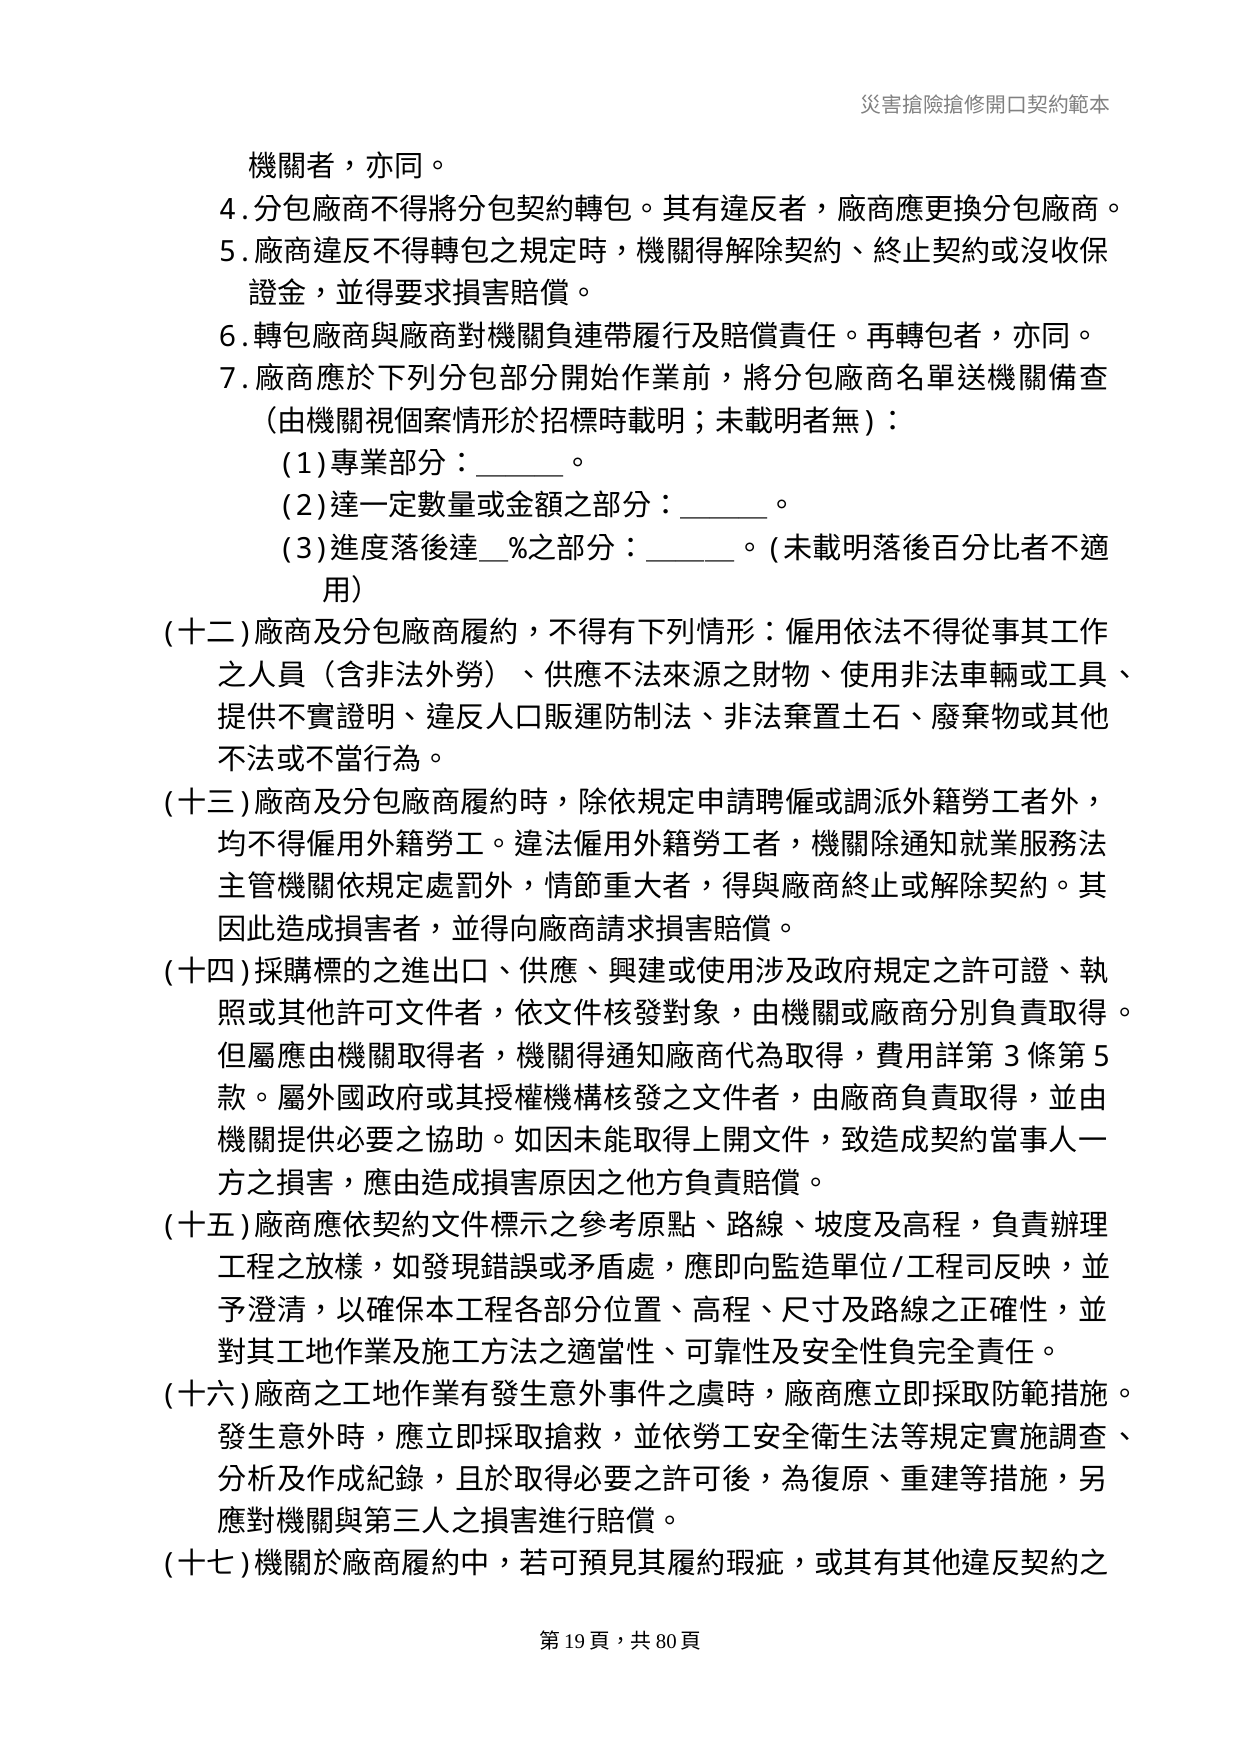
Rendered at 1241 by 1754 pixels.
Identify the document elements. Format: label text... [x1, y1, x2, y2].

text 6.轉包廠商與廠商對機關負連帶履行及賠償責任。再轉包者，亦同。 [218, 312, 1110, 355]
text (十四)採購標的之進出口、供應、興建或使用涉及政府規定之許可證、執照或其他許可文件者，依文件核發對象，由機關或廠商分別負責取得。但屬應由機關取得者，機關得通知廠商代為取得，費用詳第3條第5款。屬外國政府或其授權機構核發之文件者，由廠商負責取得，並由機關提供必要之協助。如因未能取得上開文件，致造成契約當事人一方之損害，應由造成損害原因之他方負責賠償。 [159, 947, 1110, 1201]
text (十七)機關於廠商履約中，若可預見其履約瑕疵，或其有其他違反契約之 [159, 1540, 1110, 1582]
text (十五)廠商應依契約文件標示之參考原點、路線、坡度及高程，負責辦理工程之放樣，如發現錯誤或矛盾處，應即向監造單位/工程司反映，並予澄清，以確保本工程各部分位置、高程、尺寸及路線之正確性，並對其工地作業及施工方法之適當性、可靠性及安全性負完全責任。 [159, 1201, 1110, 1371]
text (2)達一定數量或金額之部分：＿＿＿。 [278, 482, 1110, 524]
text (1)專業部分：＿＿＿。 [278, 439, 1110, 482]
text 4.分包廠商不得將分包契約轉包。其有違反者，廠商應更換分包廠商。 [218, 185, 1110, 228]
text 5.廠商違反不得轉包之規定時，機關得解除契約、終止契約或沒收保證金，並得要求損害賠償。 [218, 228, 1110, 312]
text (十六)廠商之工地作業有發生意外事件之虞時，廠商應立即採取防範措施。發生意外時，應立即採取搶救，並依勞工安全衛生法等規定實施調查、分析及作成紀錄，且於取得必要之許可後，為復原、重建等措施，另應對機關與第三人之損害進行賠償。 [159, 1371, 1110, 1540]
text (3)進度落後達＿%之部分：＿＿＿。(未載明落後百分比者不適用） [278, 524, 1110, 609]
text 機關者，亦同。 [218, 143, 1110, 185]
text (十二)廠商及分包廠商履約，不得有下列情形：僱用依法不得從事其工作之人員（含非法外勞）、供應不法來源之財物、使用非法車輛或工具、提供不實證明、違反人口販運防制法、非法棄置土石、廢棄物或其他不法或不當行為。 [159, 609, 1110, 778]
text 7.廠商應於下列分包部分開始作業前，將分包廠商名單送機關備查（由機關視個案情形於招標時載明；未載明者無)： [218, 355, 1110, 439]
text (十三)廠商及分包廠商履約時，除依規定申請聘僱或調派外籍勞工者外，均不得僱用外籍勞工。違法僱用外籍勞工者，機關除通知就業服務法主管機關依規定處罰外，情節重大者，得與廠商終止或解除契約。其因此造成損害者，並得向廠商請求損害賠償。 [159, 778, 1110, 947]
